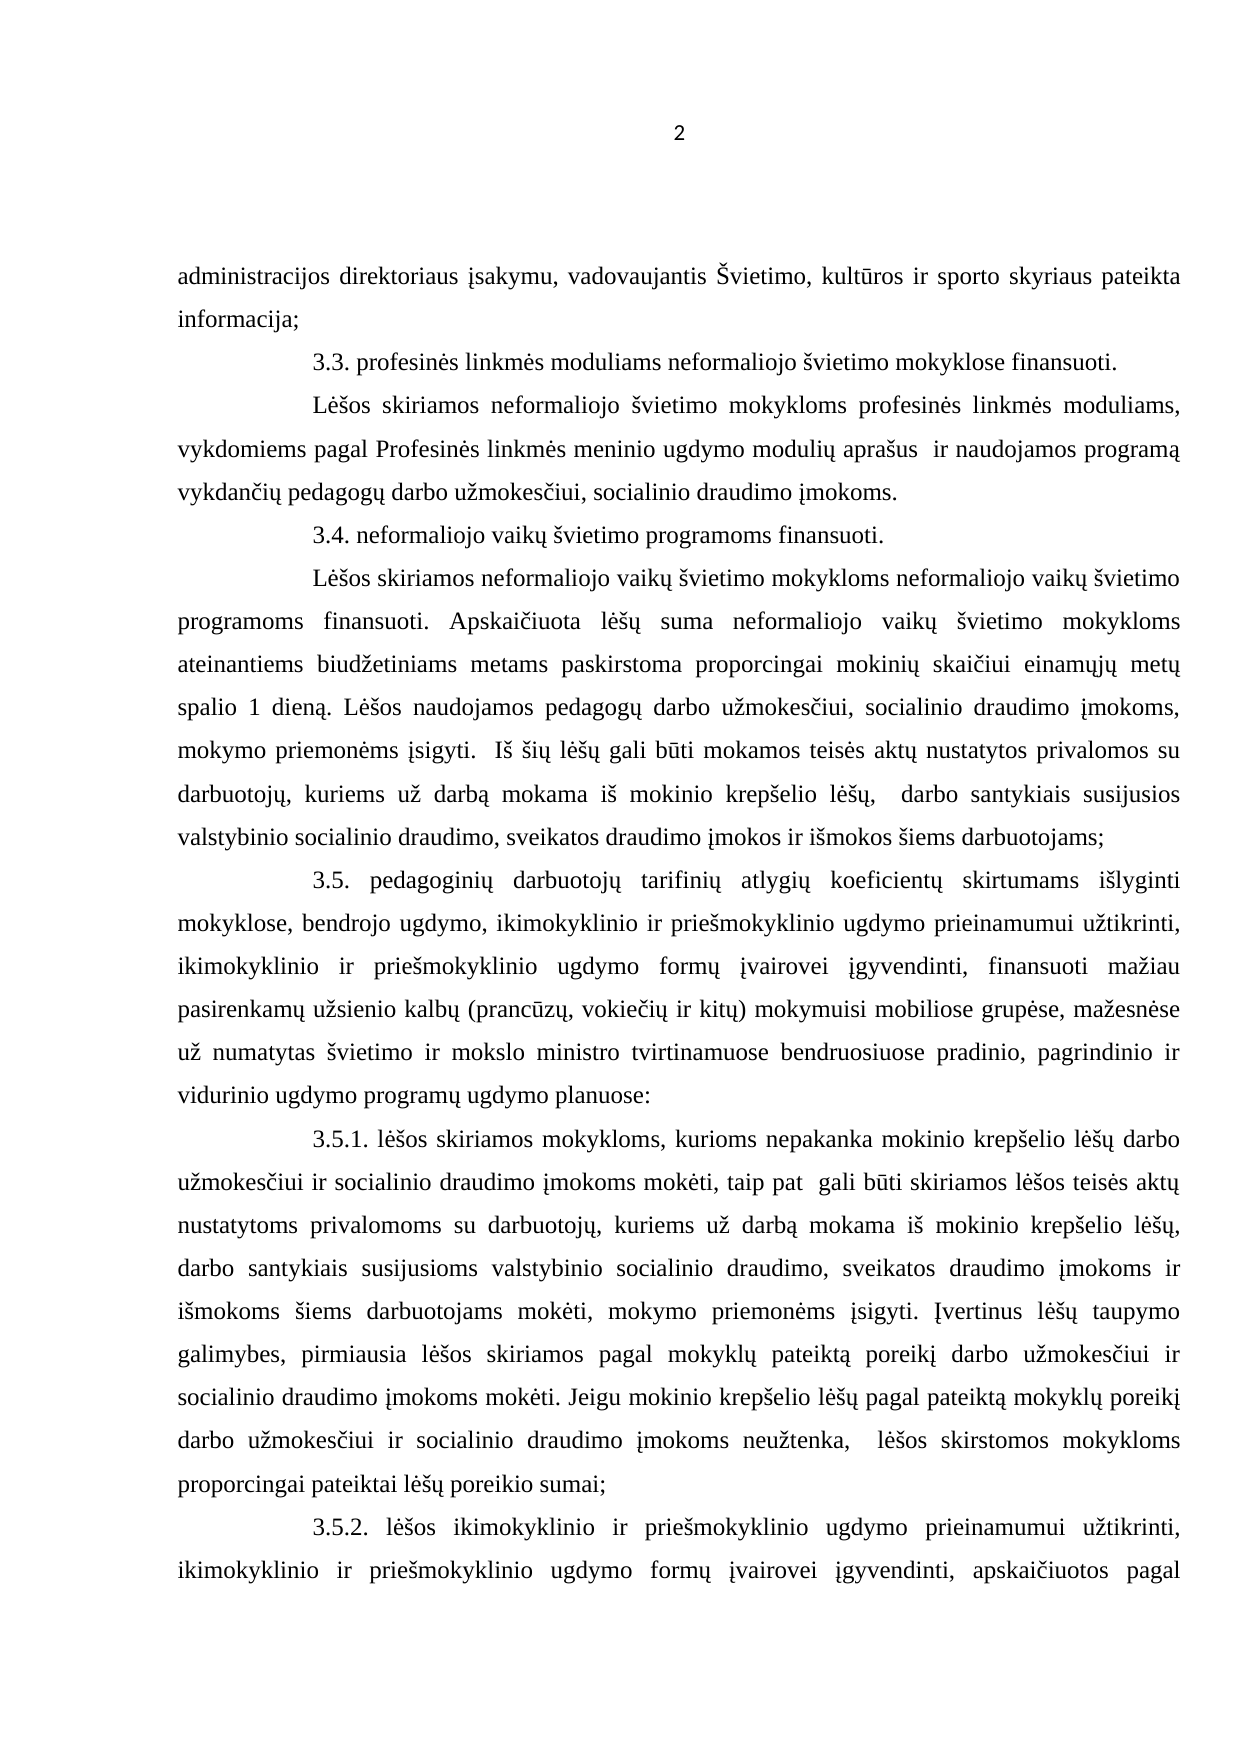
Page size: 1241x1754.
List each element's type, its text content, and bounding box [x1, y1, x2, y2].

text 3.3. profesinės linkmės moduliams neformaliojo švietimo mokyklose finansuoti. [177, 347, 1181, 376]
text Lėšos skiriamos neformaliojo vaikų švietimo mokykloms neformaliojo vaikų švietimo programoms finansuoti. Apskaičiuota lėšų suma neformaliojo vaikų švietimo mokykloms ateinantiems biudžetiniams metams paskirstoma proporcingai mokinių skaičiui einamųjų metų spalio 1 dieną. Lėšos naudojamos pedagogų darbo užmokesčiui, socialinio draudimo įmokoms, mokymo priemonėms įsigyti. Iš šių lėšų gali būti mokamos teisės aktų nustatytos privalomos su darbuotojų, kuriems už darbą mokama iš mokinio krepšelio lėšų, darbo santykiais susijusios valstybinio socialinio draudimo, sveikatos draudimo įmokos ir išmokos šiems darbuotojams; [177, 563, 1181, 851]
text 3.5.2. lėšos ikimokyklinio ir priešmokyklinio ugdymo prieinamumui užtikrinti, ikimokyklinio ir priešmokyklinio ugdymo formų įvairovei įgyvendinti, apskaičiuotos pagal [177, 1512, 1181, 1584]
text Lėšos skiriamos neformaliojo švietimo mokykloms profesinės linkmės moduliams, vykdomiems pagal Profesinės linkmės meninio ugdymo modulių aprašus ir naudojamos programą vykdančių pedagogų darbo užmokesčiui, socialinio draudimo įmokoms. [177, 391, 1181, 506]
text administracijos direktoriaus įsakymu, vadovaujantis Švietimo, kultūros ir sporto skyriaus pateikta informacija; [177, 261, 1181, 333]
text 3.5. pedagoginių darbuotojų tarifinių atlygių koeficientų skirtumams išlyginti mokyklose, bendrojo ugdymo, ikimokyklinio ir priešmokyklinio ugdymo prieinamumui užtikrinti, ikimokyklinio ir priešmokyklinio ugdymo formų įvairovei įgyvendinti, finansuoti mažiau pasirenkamų užsienio kalbų (prancūzų, vokiečių ir kitų) mokymuisi mobiliose grupėse, mažesnėse už numatytas švietimo ir mokslo ministro tvirtinamuose bendruosiuose pradinio, pagrindinio ir vidurinio ugdymo programų ugdymo planuose: [177, 865, 1181, 1109]
text 3.4. neformaliojo vaikų švietimo programoms finansuoti. [177, 520, 1181, 549]
text 3.5.1. lėšos skiriamos mokykloms, kurioms nepakanka mokinio krepšelio lėšų darbo užmokesčiui ir socialinio draudimo įmokoms mokėti, taip pat gali būti skiriamos lėšos teisės aktų nustatytoms privalomoms su darbuotojų, kuriems už darbą mokama iš mokinio krepšelio lėšų, darbo santykiais susijusioms valstybinio socialinio draudimo, sveikatos draudimo įmokoms ir išmokoms šiems darbuotojams mokėti, mokymo priemonėms įsigyti. Įvertinus lėšų taupymo galimybes, pirmiausia lėšos skiriamos pagal mokyklų pateiktą poreikį darbo užmokesčiui ir socialinio draudimo įmokoms mokėti. Jeigu mokinio krepšelio lėšų pagal pateiktą mokyklų poreikį darbo užmokesčiui ir socialinio draudimo įmokoms neužtenka, lėšos skirstomos mokykloms proporcingai pateiktai lėšų poreikio sumai; [177, 1124, 1181, 1497]
